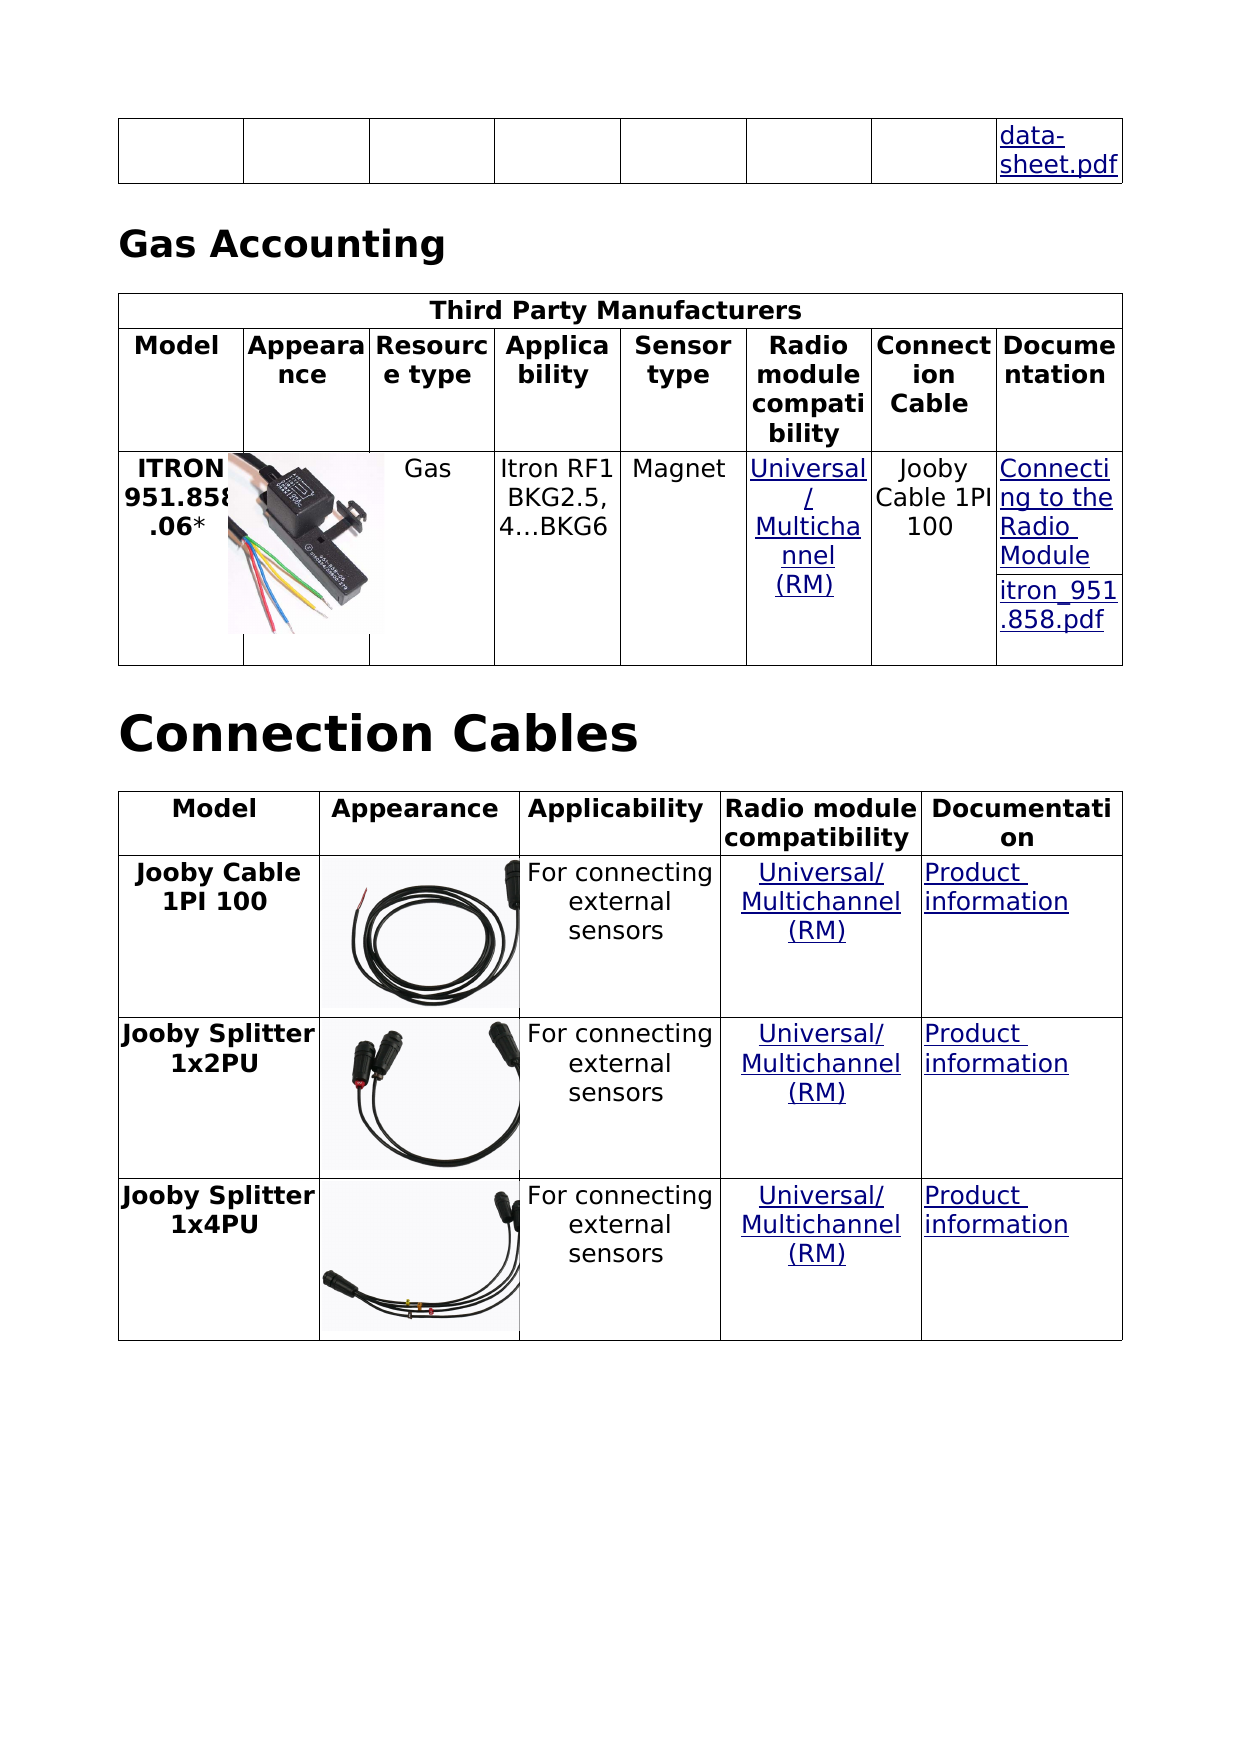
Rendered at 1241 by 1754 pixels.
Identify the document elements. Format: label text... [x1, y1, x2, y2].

subtitle Gas Accounting [118, 222, 1122, 266]
table_cell [370, 119, 494, 182]
table_cell data-sheet.pdf [997, 119, 1122, 182]
table_cell Jooby Cable 1PI 100 [872, 452, 996, 665]
table_header Applicability [520, 792, 720, 855]
table_cell Product information [922, 1018, 1122, 1178]
table_header Documentation [922, 792, 1122, 855]
table_cell Resource type [370, 329, 494, 451]
table_cell Connection Cable [872, 329, 996, 451]
table_cell Universal/Multichannel (RM) [721, 1018, 921, 1178]
table_cell [495, 119, 620, 182]
table_cell [244, 119, 369, 182]
picture [321, 858, 520, 1008]
table_cell [872, 119, 996, 182]
subtitle Connection Cables [118, 705, 1122, 763]
table_cell Documentation [997, 329, 1122, 451]
picture [321, 1019, 520, 1170]
table_cell ITRON 951.858.06* [119, 452, 243, 665]
table_cell [621, 119, 746, 182]
table_cell [119, 119, 243, 182]
table_cell itron_951.858.pdf [997, 575, 1122, 665]
picture [321, 1181, 520, 1331]
table_cell Magnet [621, 452, 746, 665]
table_cell Model [119, 329, 243, 451]
table_cell [320, 856, 519, 1017]
table_cell Universal/Multichannel (RM) [721, 1179, 921, 1340]
table_cell [244, 634, 369, 665]
table_cell Itron RF1 BKG2.5, 4…BKG6 [495, 452, 620, 665]
table_cell [320, 1179, 519, 1340]
table_header Model [119, 792, 319, 855]
table_cell Universal/Multichannel (RM) [747, 452, 871, 665]
table_cell Product information [922, 856, 1122, 1017]
table_cell Connecting to the Radio Module [997, 452, 1122, 573]
table_header Third Party Manufacturers [119, 294, 1122, 328]
table_cell Jooby Splitter 1x2PU [119, 1018, 319, 1178]
table_cell Sensor type [621, 329, 746, 451]
table_cell [320, 1018, 519, 1178]
table_cell Аppearance [244, 329, 369, 451]
table_cell Gas [370, 452, 494, 665]
table_cell Radio module compatibility [747, 329, 871, 451]
table_cell [747, 119, 871, 182]
table_cell Universal/Multichannel (RM) [721, 856, 921, 1017]
picture [228, 453, 385, 634]
table_cell For connecting external sensors [520, 1179, 720, 1340]
table_cell For connecting external sensors [520, 856, 720, 1017]
table_cell For connecting external sensors [520, 1018, 720, 1178]
table_cell Product information [922, 1179, 1122, 1340]
table_cell Jooby Cable 1PI 100 [119, 856, 319, 1017]
table_header Аppearance [320, 792, 519, 855]
table_cell Applicability [495, 329, 620, 451]
table_cell Jooby Splitter 1x4PU [119, 1179, 319, 1340]
table_header Radio module compatibility [721, 792, 921, 855]
